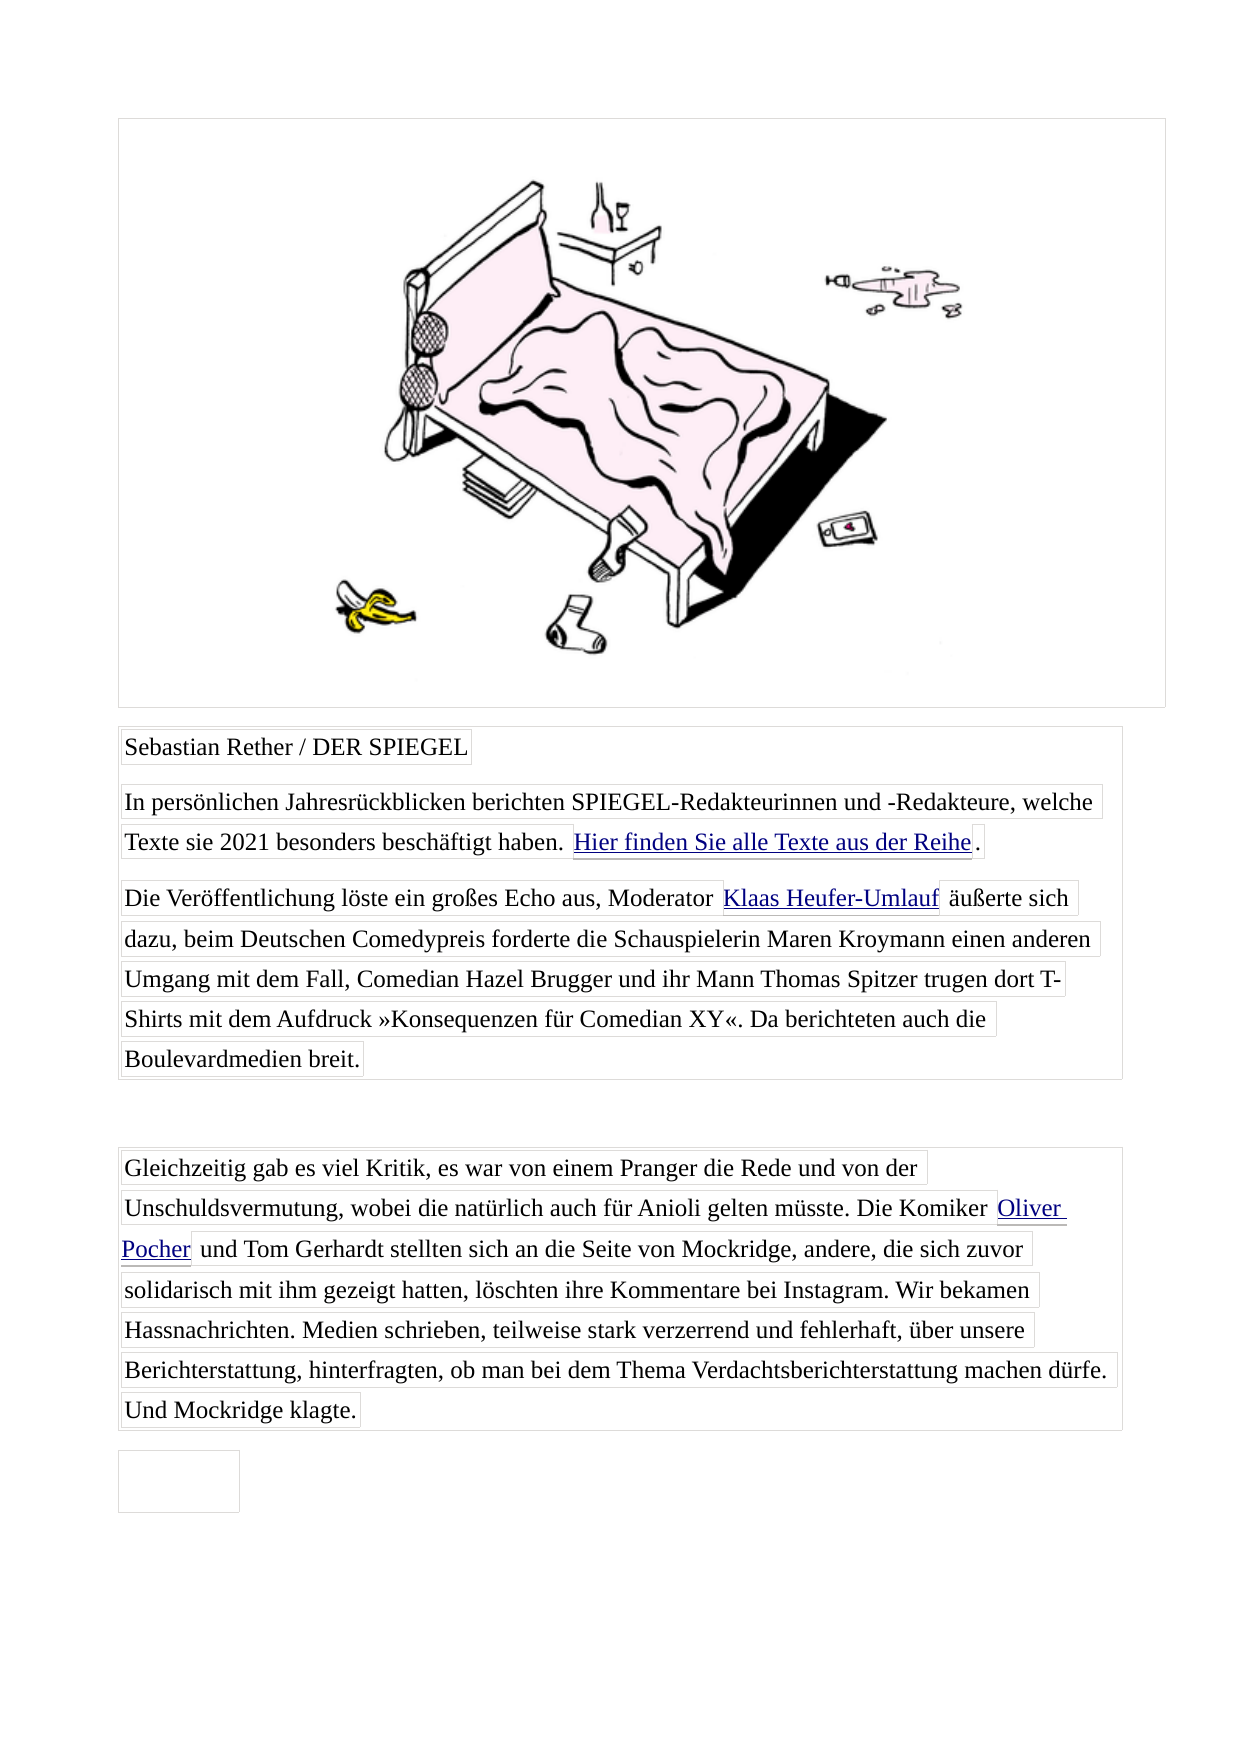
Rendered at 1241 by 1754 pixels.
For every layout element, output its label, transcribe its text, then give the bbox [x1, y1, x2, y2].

text Gleichzeitig gab es viel Kritik, es war von einem Pranger die Rede und von der Unschuldsvermutung, wobei die natürlich auch für Anioli gelten müsste. Die Komiker Oliver Pocher und Tom Gerhardt stellten sich an die Seite von Mock­ridge, andere, die sich zuvor solidarisch mit ihm gezeigt hatten, löschten ihre Kommentare bei Instagram. Wir bekamen Hassnachrichten. Medien schrieben, teilweise stark verzerrend und fehlerhaft, über unsere Berichterstattung, hinterfragten, ob man bei dem Thema Verdachtsberichterstattung machen dürfe. Und Mockridge klagte. [119, 1148, 1122, 1430]
text Die Veröffentlichung löste ein großes Echo aus, Moderator Klaas Heufer-Umlauf äußerte sich dazu, beim Deutschen Comedypreis forderte die Schauspielerin Maren Kroymann einen anderen Umgang mit dem Fall, Comedian Hazel Brugger und ihr Mann Thomas Spitzer trugen dort T-Shirts mit dem Aufdruck »Konsequenzen für Comedian XY«. Da berichteten auch die Boulevardmedien breit. [119, 877, 1122, 1079]
text Sebastian Rether / DER SPIEGEL [119, 727, 1122, 764]
text In persönlichen Jahresrückblicken berichten SPIEGEL-Redakteurinnen und -Redakteure, welche Texte sie 2021 besonders beschäftigt haben. Hier finden Sie alle Texte aus der Reihe. [119, 781, 1122, 860]
picture [121, 121, 1162, 705]
